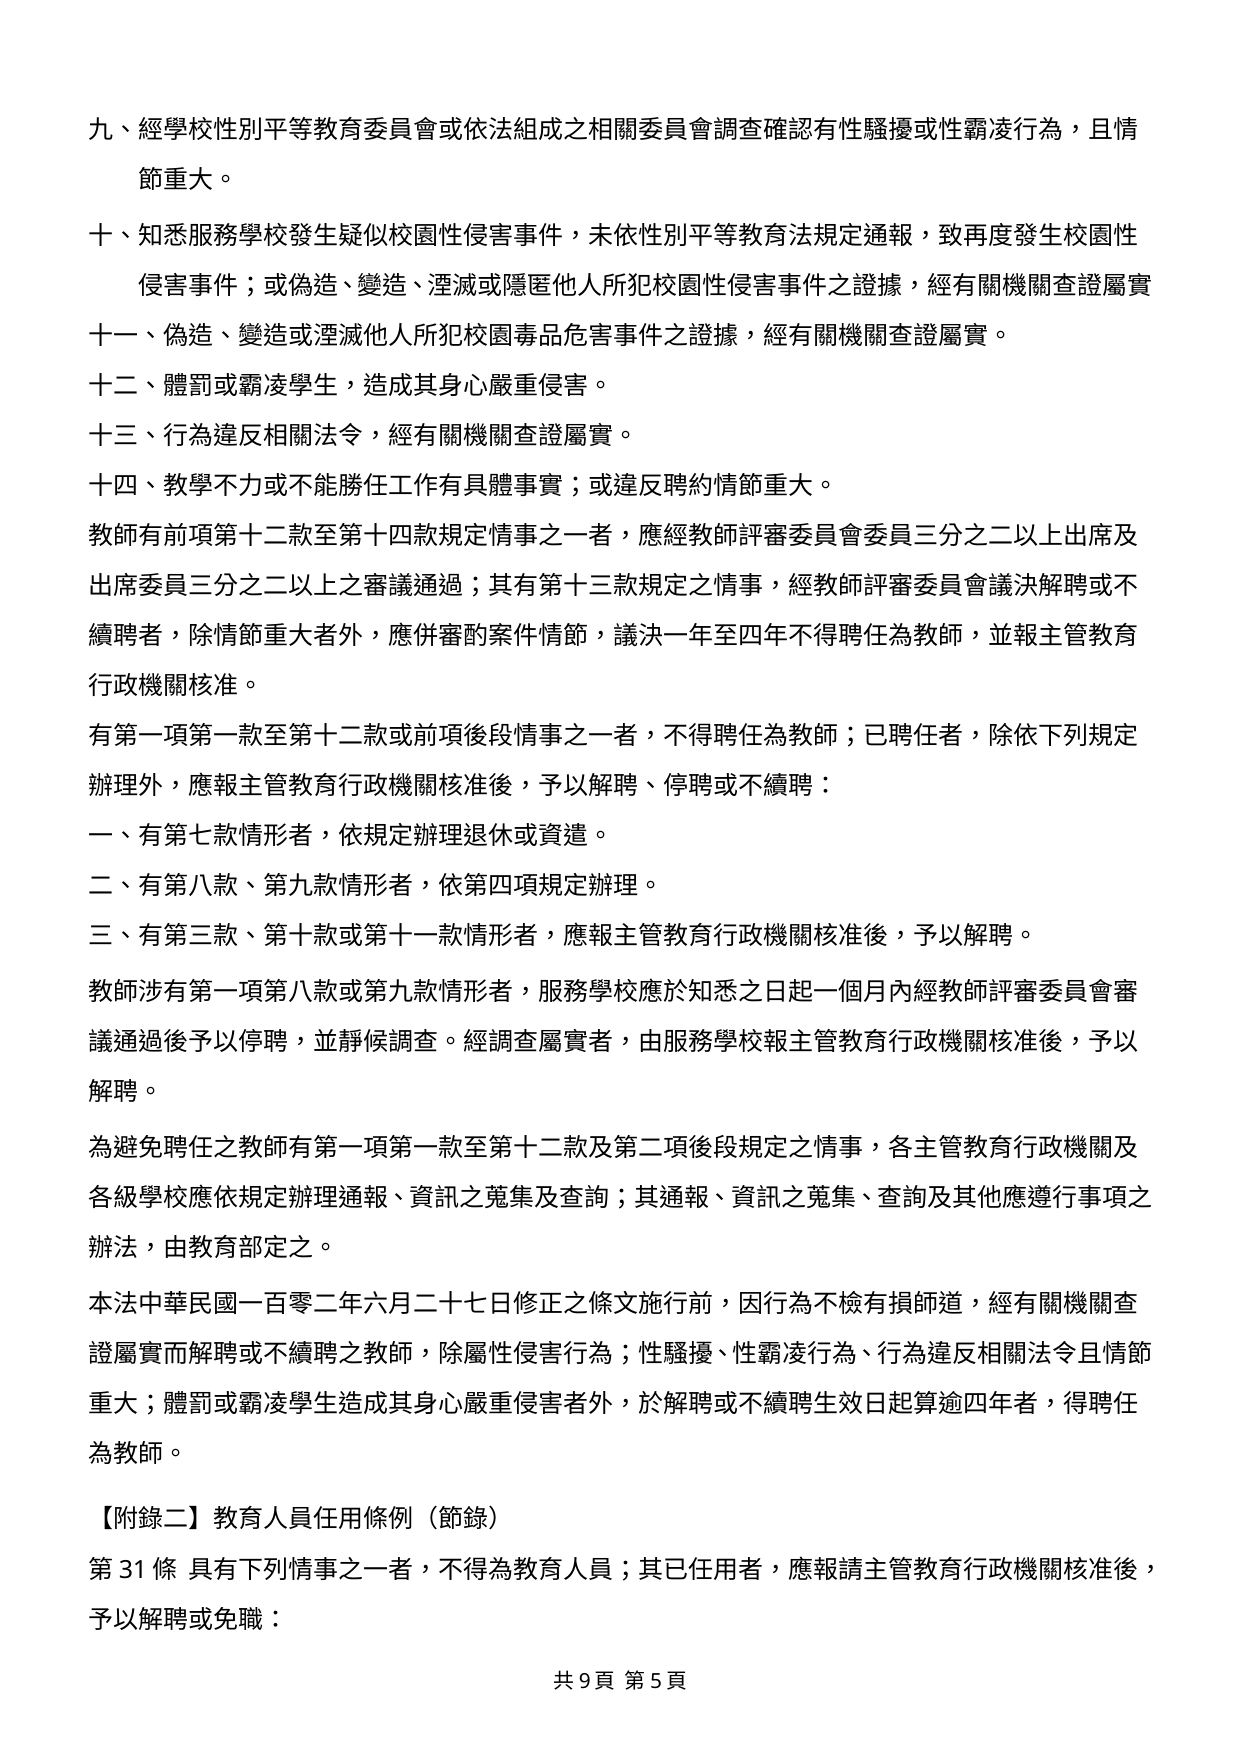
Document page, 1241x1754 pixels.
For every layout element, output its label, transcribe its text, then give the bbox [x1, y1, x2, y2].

text 二、有第八款、第九款情形者，依第四項規定辦理。 [88, 858, 1152, 908]
text 十一、偽造、變造或湮滅他人所犯校園毒品危害事件之證據，經有關機關查證屬實。 [88, 308, 1152, 358]
text 教師涉有第一項第八款或第九款情形者，服務學校應於知悉之日起一個月內經教師評審委員會審議通過後予以停聘，並靜候調查。經調查屬實者，由服務學校報主管教育行政機關核准後，予以解聘。 [88, 964, 1152, 1114]
text 十二、體罰或霸凌學生，造成其身心嚴重侵害。 [88, 358, 1152, 408]
text 本法中華民國一百零二年六月二十七日修正之條文施行前，因行為不檢有損師道，經有關機關查證屬實而解聘或不續聘之教師，除屬性侵害行為；性騷擾、性霸凌行為、行為違反相關法令且情節重大；體罰或霸凌學生造成其身心嚴重侵害者外，於解聘或不續聘生效日起算逾四年者，得聘任為教師。 [88, 1276, 1152, 1476]
text 十三、行為違反相關法令，經有關機關查證屬實。 [88, 408, 1152, 458]
text 九、經學校性別平等教育委員會或依法組成之相關委員會調查確認有性騷擾或性霸凌行為，且情節重大。 [88, 102, 1152, 202]
text 十、知悉服務學校發生疑似校園性侵害事件，未依性別平等教育法規定通報，致再度發生校園性侵害事件；或偽造、變造、湮滅或隱匿他人所犯校園性侵害事件之證據，經有關機關查證屬實。 [88, 208, 1152, 308]
text 第31條 具有下列情事之一者，不得為教育人員；其已任用者，應報請主管教育行政機關核准後，予以解聘或免職： [88, 1542, 1152, 1642]
text 【附錄二】教育人員任用條例（節錄） [88, 1494, 1152, 1536]
text 十四、教學不力或不能勝任工作有具體事實；或違反聘約情節重大。 [88, 458, 1152, 508]
text 為避免聘任之教師有第一項第一款至第十二款及第二項後段規定之情事，各主管教育行政機關及各級學校應依規定辦理通報、資訊之蒐集及查詢；其通報、資訊之蒐集、查詢及其他應遵行事項之辦法，由教育部定之。 [88, 1120, 1152, 1270]
text 有第一項第一款至第十二款或前項後段情事之一者，不得聘任為教師；已聘任者，除依下列規定辦理外，應報主管教育行政機關核准後，予以解聘、停聘或不續聘： [88, 708, 1152, 808]
text 一、有第七款情形者，依規定辦理退休或資遣。 [88, 808, 1152, 858]
text 三、有第三款、第十款或第十一款情形者，應報主管教育行政機關核准後，予以解聘。 [88, 908, 1152, 958]
text 教師有前項第十二款至第十四款規定情事之一者，應經教師評審委員會委員三分之二以上出席及出席委員三分之二以上之審議通過；其有第十三款規定之情事，經教師評審委員會議決解聘或不續聘者，除情節重大者外，應併審酌案件情節，議決一年至四年不得聘任為教師，並報主管教育行政機關核准。 [88, 508, 1152, 708]
